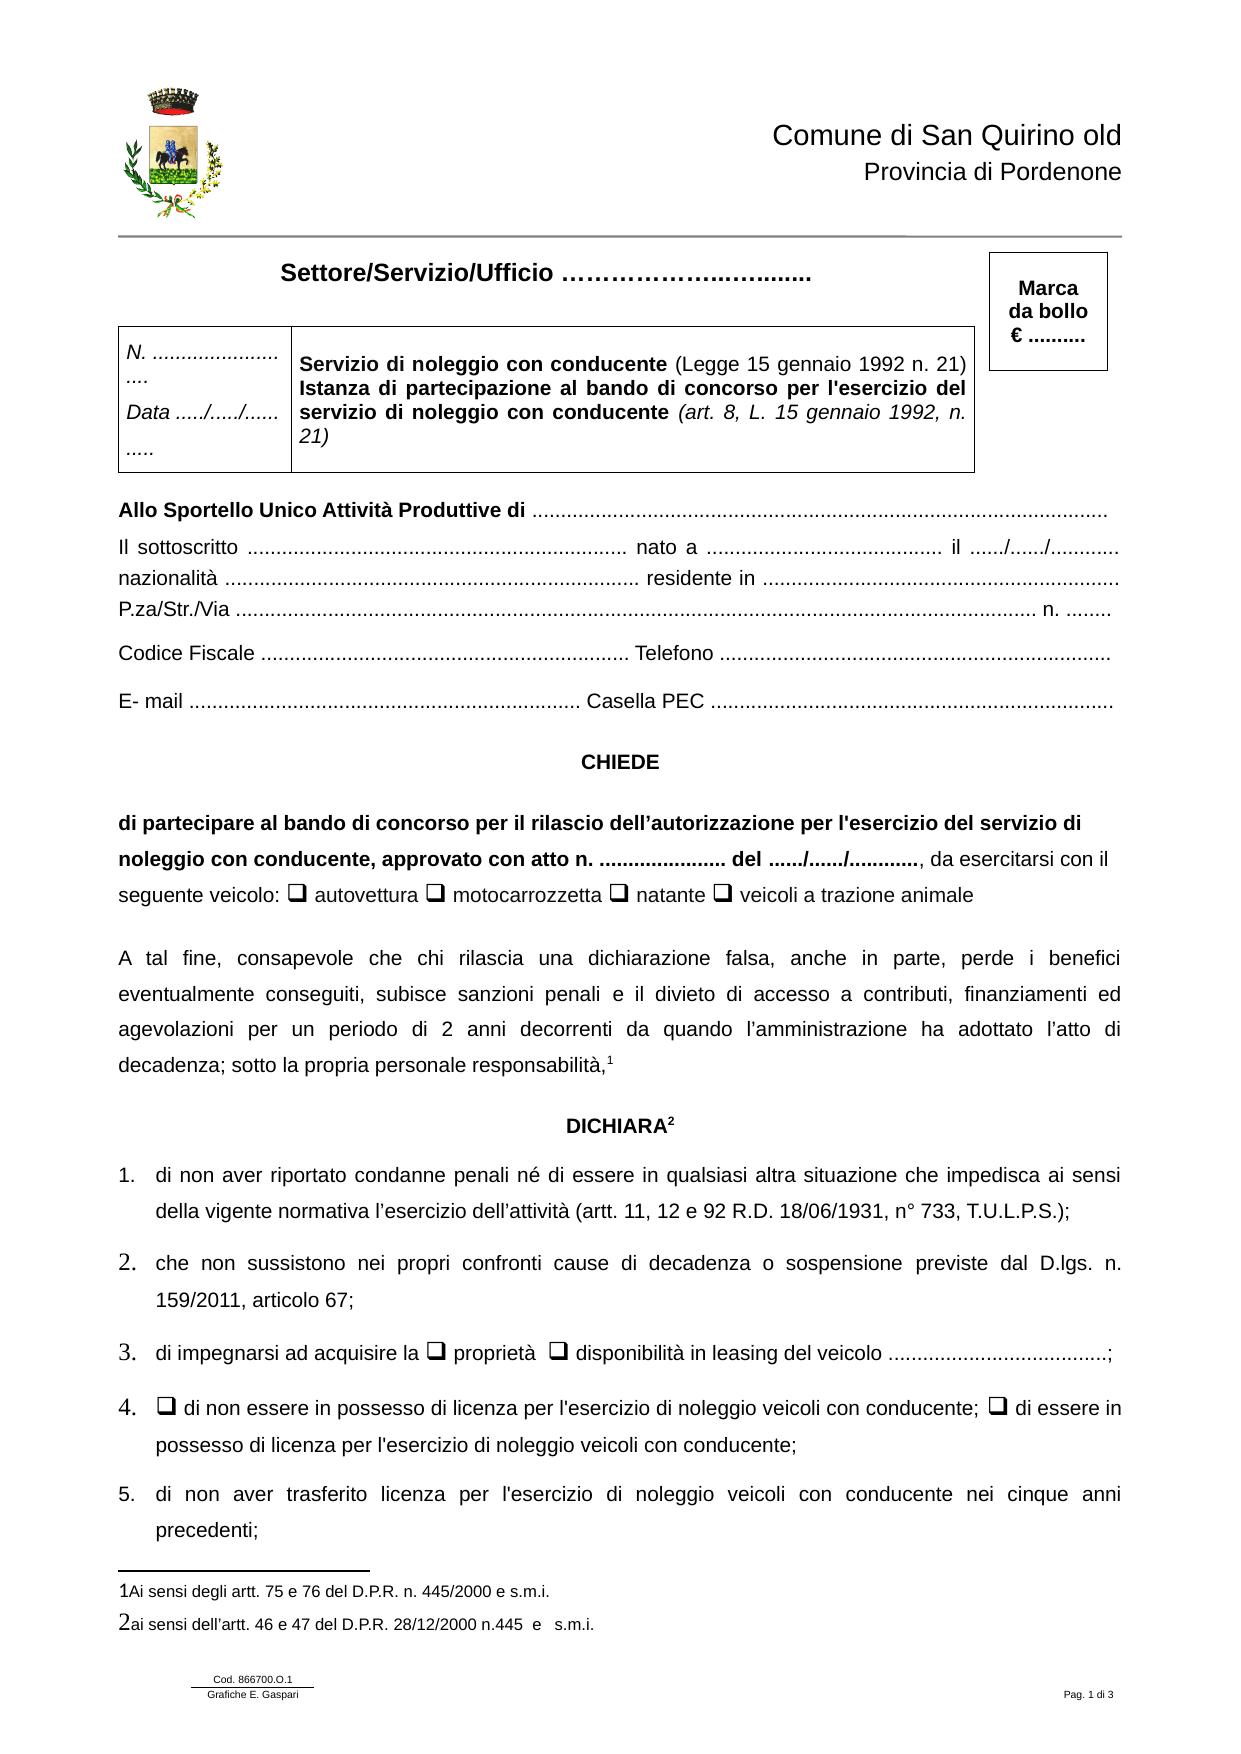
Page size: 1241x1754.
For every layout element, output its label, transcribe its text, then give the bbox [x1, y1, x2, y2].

text Settore/Servizio/Ufficio ………………...…........ [118, 258, 989, 287]
text DICHIARA [118, 1114, 1122, 1138]
text Il sottoscritto .................................................................. nato a ......................................... il ....../....../............ nazionalità ........................................................................ residente in .............................................................. P.za/Str./Via ........................................................................................................................................... n. ........ [118, 535, 1122, 621]
list di non aver riportato condanne penali né di essere in qualsiasi altra situazione che impedisca ai sensi della vigente normativa l’esercizio dell’attività (artt. 11, 12 e 92 R.D. 18/06/1931, n° 733, T.U.L.P.S.); [118, 1163, 1122, 1223]
list di impegnarsi ad acquisire la  proprietà  disponibilità in leasing del veicolo ......................................; [118, 1337, 1122, 1365]
subtitle di partecipare al bando di concorso per il rilascio dell’autorizzazione per l'esercizio del servizio di noleggio con conducente, approvato con atto n. ...................... del ....../....../............, da esercitarsi con il seguente veicolo:  autovettura  motocarrozzetta  natante  veicoli a trazione animale [118, 811, 1122, 908]
table_header Marca da bollo € .......... [990, 253, 1107, 370]
text Provincia di Pordenone [224, 157, 1122, 185]
list che non sussistono nei propri confronti cause di decadenza o sospensione previste dal D.lgs. n. 159/2011, articolo 67; [118, 1247, 1122, 1312]
text A tal fine, consapevole che chi rilascia una dichiarazione falsa, anche in parte, perde i benefici eventualmente conseguiti, subisce sanzioni penali e il divieto di accesso a contributi, finanziamenti ed agevolazioni per un periodo di 2 anni decorrenti da quando l’amministrazione ha adottato l’atto di decadenza; sotto la propria personale responsabilità, [118, 945, 1122, 1077]
subtitle CHIEDE [118, 750, 1122, 774]
text Ai sensi degli artt. 75 e 76 del D.P.R. n. 445/2000 e s.m.i. [118, 1577, 1122, 1603]
list  di non essere in possesso di licenza per l'esercizio di noleggio veicoli con conducente;  di essere in possesso di licenza per l'esercizio di noleggio veicoli con conducente; [118, 1392, 1122, 1457]
picture [122, 87, 224, 219]
table_header N. .......................... Data ...../...../........... [119, 327, 291, 472]
text Comune di San Quirino old [224, 118, 1122, 152]
text E- mail .................................................................... Casella PEC ...................................................................... [118, 689, 1122, 713]
list di non aver trasferito licenza per l'esercizio di noleggio veicoli con conducente nei cinque anni precedenti; [118, 1481, 1122, 1541]
table_header Servizio di noleggio con conducente (Legge 15 gennaio 1992 n. 21) Istanza di partecipazione al bando di concorso per l'esercizio del servizio di noleggio con conducente (art. 8, L. 15 gennaio 1992, n. 21) [292, 327, 974, 472]
text ai sensi dell’artt. 46 e 47 del D.P.R. 28/12/2000 n.445 e s.m.i. [118, 1607, 1122, 1636]
text Allo Sportello Unico Attività Produttive di .................................................................................................... [118, 498, 1122, 522]
text Codice Fiscale ................................................................ Telefono .................................................................... [118, 641, 1122, 665]
